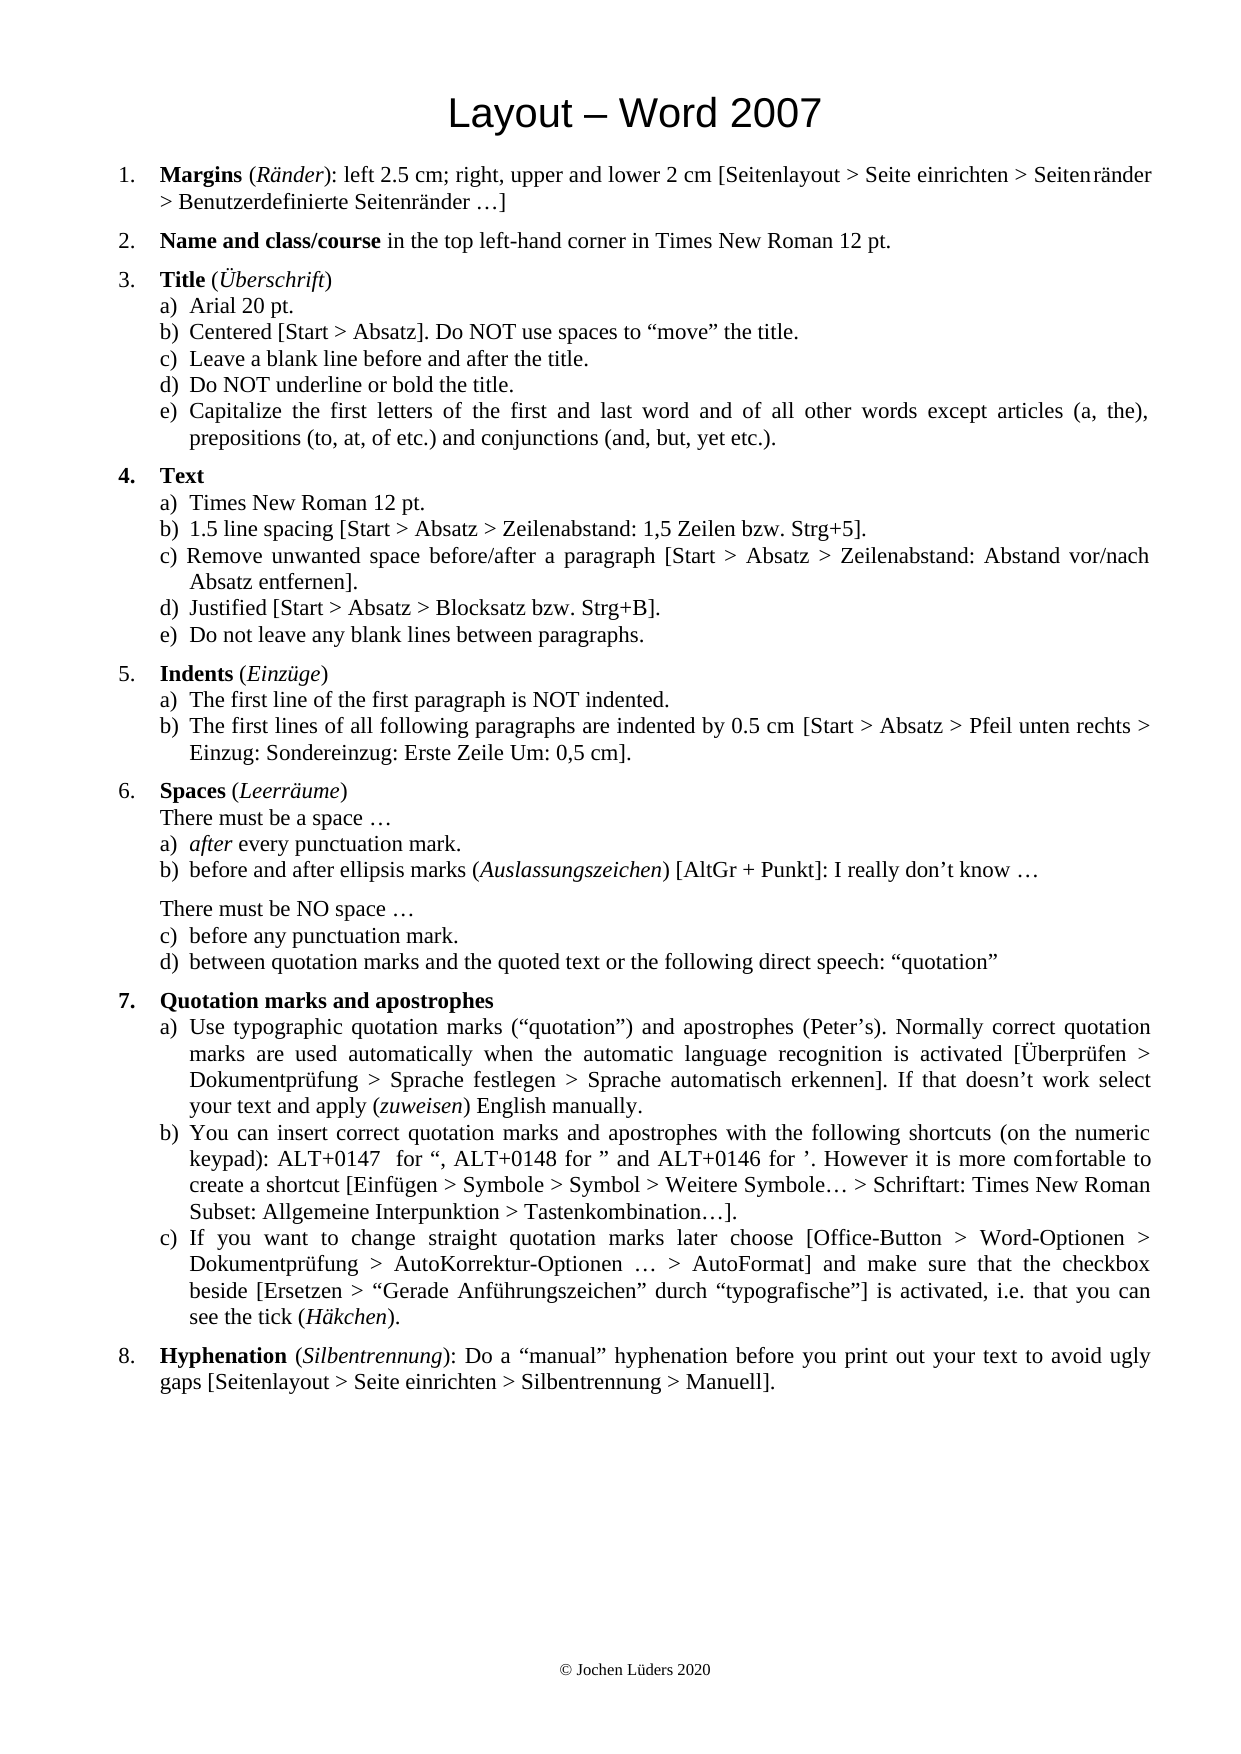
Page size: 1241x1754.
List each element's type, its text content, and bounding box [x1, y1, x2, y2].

text c) Remove unwanted space before/after a paragraph [Start > Absatz > Zeilenabstand: Abstand vor/nach Absatz entfernen]. [159, 542, 1152, 594]
text b) 1.5 line spacing [Start > Absatz > Zeilenabstand: 1,5 Zeilen bzw. Strg+5]. [159, 515, 1152, 542]
text a) Arial 20 pt. [159, 292, 1152, 318]
list Margins (Ränder): left 2.5 cm; right, upper and lower 2 cm [Seitenlayout > Seite einrichten > Seiten­ränder > Benutzerdefinierte Seitenränder …] [118, 162, 1152, 214]
list Title (Überschrift) [118, 266, 1152, 292]
text c) before any punctuation mark. [159, 922, 1152, 948]
text There must be NO space … [118, 895, 1152, 922]
list Name and class/course in the top left-hand corner in Times New Roman 12 pt. [118, 227, 1152, 253]
text c) If you want to change straight quotation marks later choose [Office-Button > Word-Optionen > Dokumentprüfung > AutoKorrektur-Optionen … > AutoFormat] and make sure that the checkbox beside [Ersetzen > “Gerade Anführungszeichen” durch “typografische”] is activated, i.e. that you can see the tick (Häkchen). [159, 1224, 1152, 1329]
text a) after every punctuation mark. [159, 830, 1152, 857]
text d) between quotation marks and the quoted text or the following direct speech: “quotation” [159, 948, 1152, 974]
list Spaces (Leerräume) There must be a space … [118, 777, 1152, 830]
list Hyphenation (Silbentrennung): Do a “manual” hyphenation before you print out your text to avoid ugly gaps [Seitenlayout > Seite einrichten > Silben­trennung > Manuell]. [118, 1342, 1152, 1395]
text b) You can insert correct quotation marks and apostrophes with the following shortcuts (on the numeric keypad): ALT+0147 for “, ALT+0148 for ” and ALT+0146 for ’. However it is more com­fortable to create a shortcut [Ein­fü­gen > Symbole > Symbol > Weitere Symbole… > Schriftart: Times New Roman Subset: Allge­meine Interpunktion > Tastenkom­bination…]. [159, 1119, 1152, 1224]
text e) Do not leave any blank lines between paragraphs. [159, 621, 1152, 647]
text a) Times New Roman 12 pt. [159, 489, 1152, 515]
text c) Leave a blank line before and after the title. [159, 345, 1152, 371]
list Indents (Einzüge) [118, 659, 1152, 686]
text d) Justified [Start > Absatz > Blocksatz bzw. Strg+B]. [159, 594, 1152, 621]
subtitle Layout – Word 2007 [118, 89, 1152, 137]
text b) Centered [Start > Absatz]. Do NOT use spaces to “move” the title. [159, 318, 1152, 345]
text a) Use typographic quotation marks (“quotation”) and apo­stro­phes (Peter’s). Normally correct quotation marks are used automatically when the automatic language recognition is activated [Überprüfen > Dokumentprüfung > Spra­che festlegen > Sprache auto­ma­tisch erkennen]. If that doesn’t work select your text and apply (zuweisen) English manually. [159, 1013, 1152, 1119]
text e) Capitalize the first letters of the first and last word and of all other words except articles (a, the), prepositions (to, at, of etc.) and conjunc­tions (and, but, yet etc.). [159, 397, 1152, 450]
list Text [118, 463, 1152, 489]
text a) The first line of the first paragraph is NOT indented. [159, 686, 1152, 712]
list Quotation marks and apostrophes [118, 987, 1152, 1013]
text d) Do NOT underline or bold the title. [159, 371, 1152, 397]
text b) before and after ellipsis marks (Auslassungszeichen) [AltGr + Punkt]: I really don’t know … [159, 857, 1152, 883]
text b) The first lines of all following paragraphs are indented by 0.5 cm [Start > Absatz > Pfeil unten rechts > Einzug: Sondereinzug: Erste Zeile Um: 0,5 cm]. [159, 712, 1152, 765]
